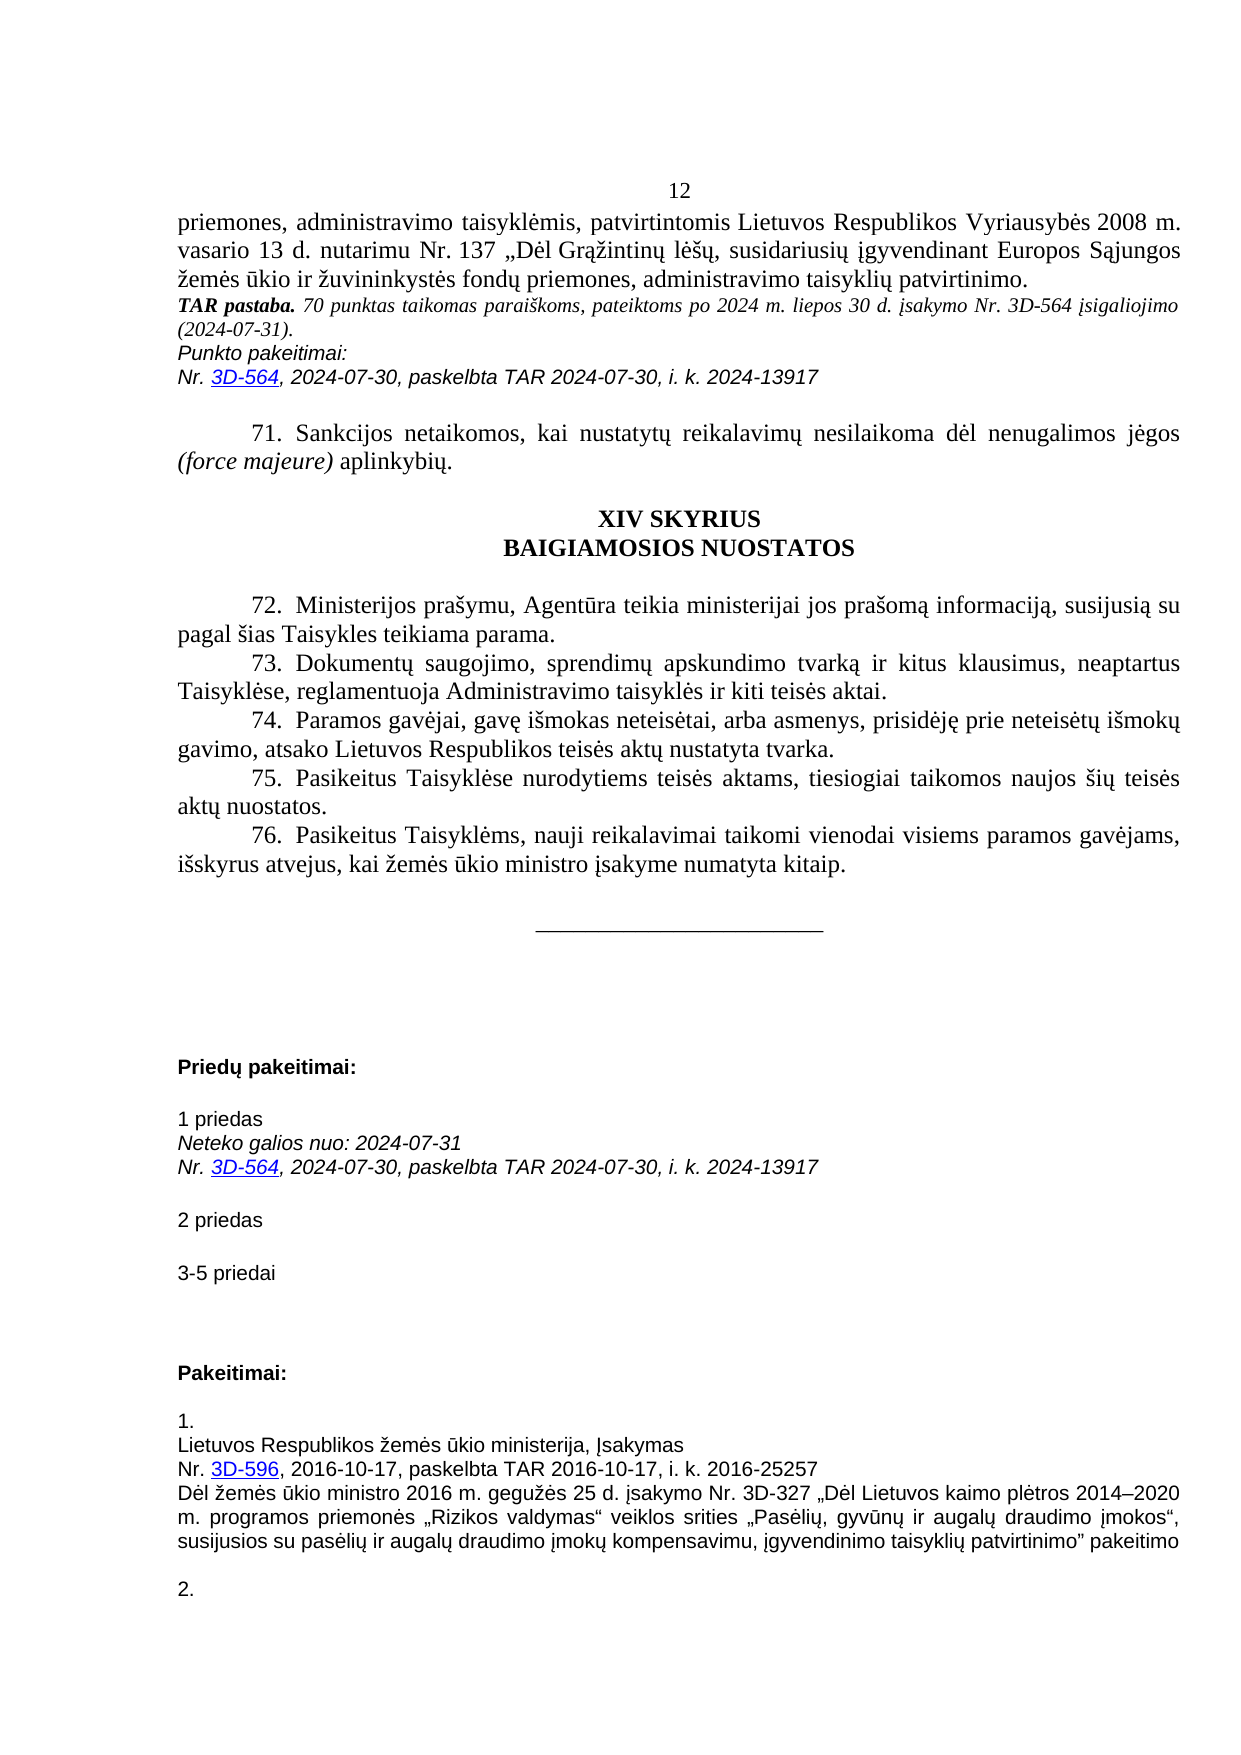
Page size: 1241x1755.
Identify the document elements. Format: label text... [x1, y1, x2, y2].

text 72. Ministerijos prašymu, Agentūra teikia ministerijai jos prašomą informaciją, susijusią su pagal šias Taisykles teikiama parama. [177, 590, 1181, 648]
text 2. [177, 1577, 1181, 1601]
text Nr. 3D-564, 2024-07-30, paskelbta TAR 2024-07-30, i. k. 2024-13917 [177, 365, 1181, 389]
text Nr. 3D-596, 2016-10-17, paskelbta TAR 2016-10-17, i. k. 2016-25257 [177, 1457, 1181, 1481]
text 73. Dokumentų saugojimo, sprendimų apskundimo tvarką ir kitus klausimus, neaptartus Taisyklėse, reglamentuoja Administravimo taisyklės ir kiti teisės aktai. [177, 648, 1181, 705]
text Nr. 3D-564, 2024-07-30, paskelbta TAR 2024-07-30, i. k. 2024-13917 [177, 1155, 1181, 1179]
text Lietuvos Respublikos žemės ūkio ministerija, Įsakymas [177, 1433, 1181, 1457]
text 2 priedas [177, 1208, 1181, 1232]
text 1 priedas [177, 1107, 1181, 1131]
text TAR pastaba. 70 punktas taikomas paraiškoms, pateiktoms po 2024 m. liepos 30 d. įsakymo Nr. 3D-564 įsigaliojimo (2024-07-31). [177, 293, 1181, 341]
text 1. [177, 1409, 1181, 1433]
text 75. Pasikeitus Taisyklėse nurodytiems teisės aktams, tiesiogiai taikomos naujos šių teisės aktų nuostatos. [177, 763, 1181, 820]
text 74. Paramos gavėjai, gavę išmokas neteisėtai, arba asmenys, prisidėję prie neteisėtų išmokų gavimo, atsako Lietuvos Respublikos teisės aktų nustatyta tvarka. [177, 705, 1181, 763]
text Dėl žemės ūkio ministro 2016 m. gegužės 25 d. įsakymo Nr. 3D-327 „Dėl Lietuvos kaimo plėtros 2014–2020 m. programos priemonės „Rizikos valdymas“ veiklos srities „Pasėlių, gyvūnų ir augalų draudimo įmokos“, susijusios su pasėlių ir augalų draudimo įmokų kompensavimu, įgyvendinimo taisyklių patvirtinimo” pakeitimo [177, 1481, 1181, 1553]
text XIV SKYRIUS [177, 504, 1181, 533]
text Pakeitimai: [177, 1361, 1181, 1385]
text BAIGIAMOSIOS NUOSTATOS [177, 533, 1181, 561]
text Priedų pakeitimai: [177, 1054, 1181, 1078]
text Neteko galios nuo: 2024-07-31 [177, 1131, 1181, 1155]
text 3-5 priedai [177, 1261, 1181, 1284]
text _______________________ [177, 906, 1181, 935]
text priemones, administravimo taisyklėmis, patvirtintomis Lietuvos Respublikos Vyriausybės 2008 m. vasario 13 d. nutarimu Nr. 137 „Dėl Grąžintinų lėšų, susidariusių įgyvendinant Europos Sąjungos žemės ūkio ir žuvininkystės fondų priemones, administravimo taisyklių patvirtinimo. [177, 207, 1181, 293]
text 71. Sankcijos netaikomos, kai nustatytų reikalavimų nesilaikoma dėl nenugalimos jėgos (force majeure) aplinkybių. [177, 418, 1181, 475]
text Punkto pakeitimai: [177, 341, 1181, 365]
text 76. Pasikeitus Taisyklėms, nauji reikalavimai taikomi vienodai visiems paramos gavėjams, išskyrus atvejus, kai žemės ūkio ministro įsakyme numatyta kitaip. [177, 820, 1181, 878]
